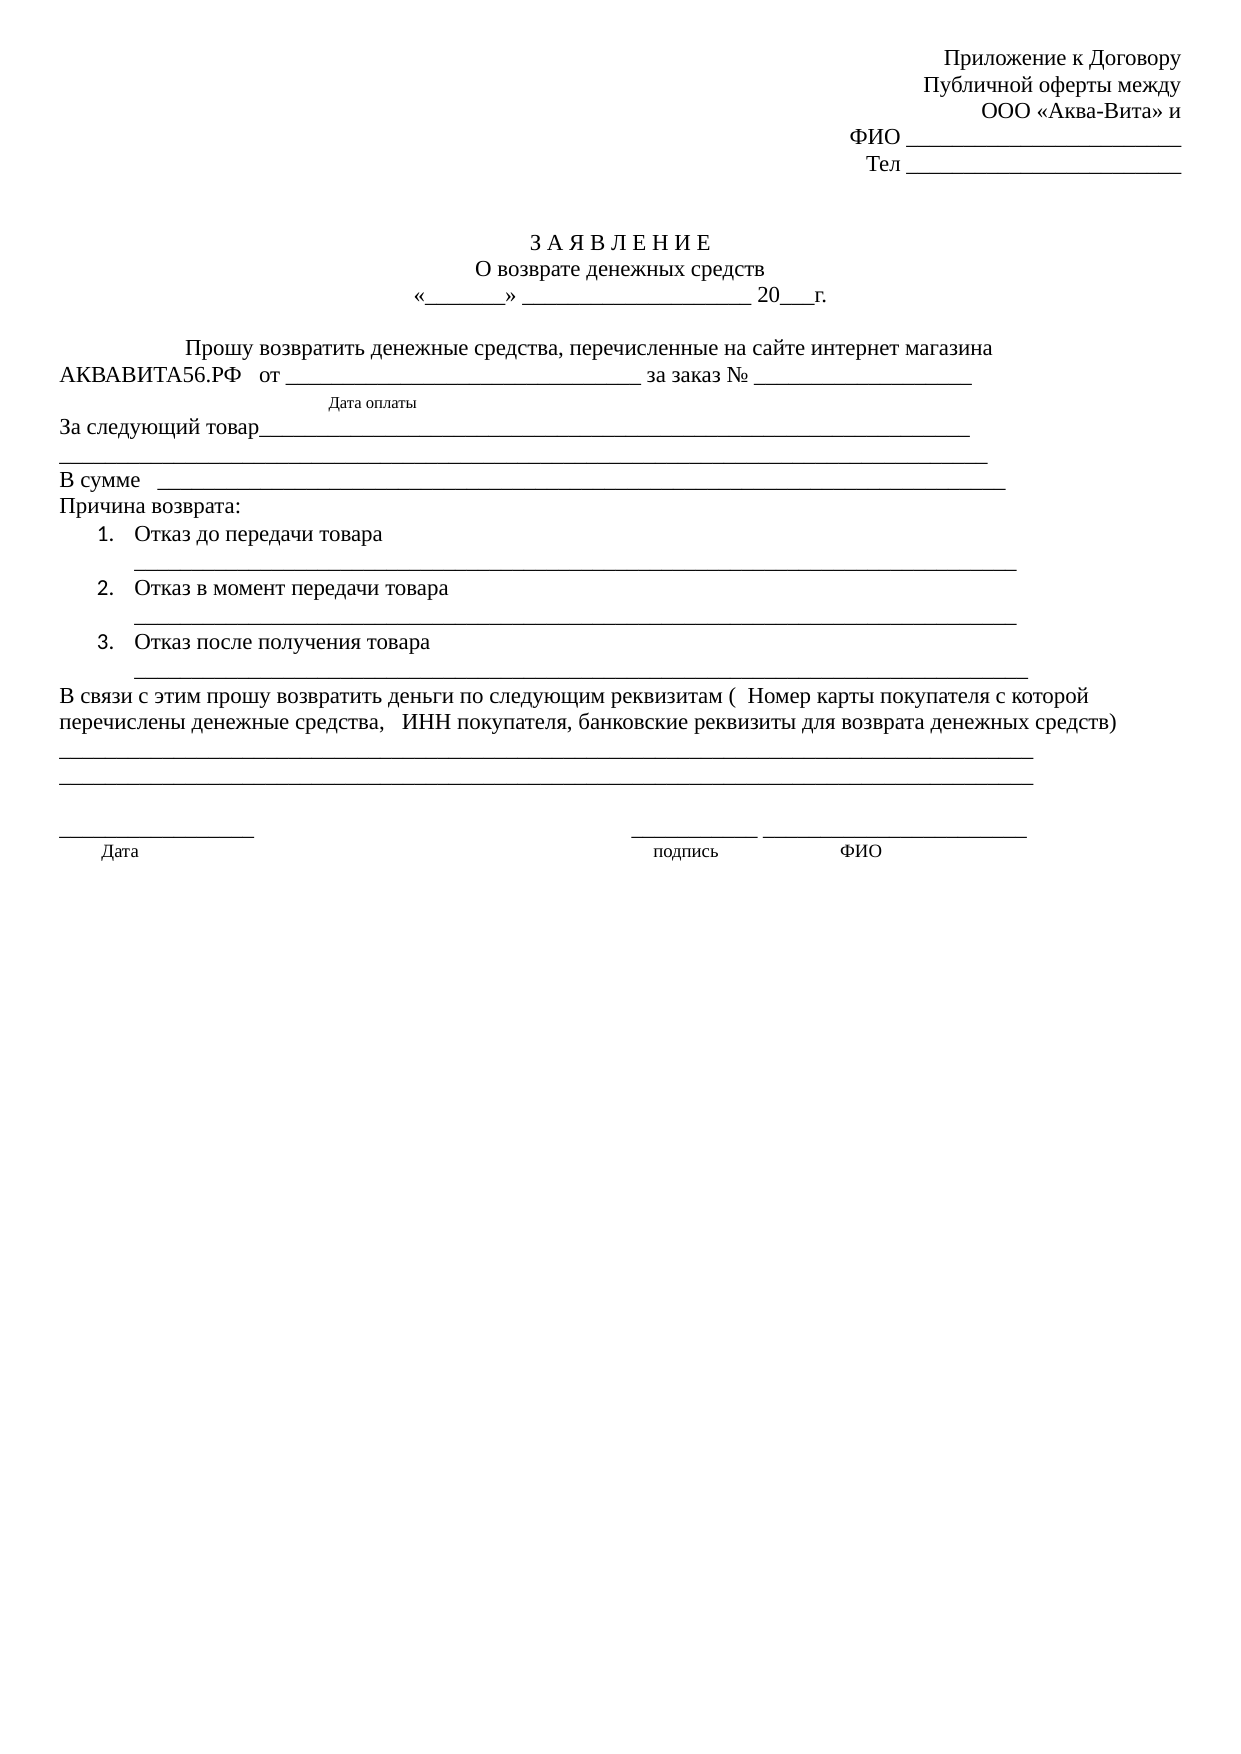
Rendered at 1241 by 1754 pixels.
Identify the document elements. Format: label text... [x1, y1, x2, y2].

list Отказ до передачи товара [97, 519, 1181, 547]
text Причина возврата: [59, 492, 1181, 519]
text В связи с этим прошу возвратить деньги по следующим реквизитам ( Номер карты покупателя с которой перечислены денежные средства, ИНН покупателя, банковские реквизиты для возврата денежных средств) _____________________________________________________________________________________ [59, 682, 1181, 761]
text Тел ________________________ [59, 150, 1181, 176]
text ООО «Аква-Вита» и [59, 97, 1181, 123]
text ФИО ________________________ [59, 123, 1181, 150]
text З А Я В Л Е Н И Е [59, 229, 1181, 255]
text Дата оплаты [59, 387, 1181, 413]
text _____________________________________________________________________________ [134, 601, 1181, 627]
text _________________ ___________ _______________________ [59, 814, 1181, 840]
text Прошу возвратить денежные средства, перечисленные на сайте интернет магазина АКВАВИТА56.РФ от _______________________________ за заказ № ___________________ [59, 334, 1181, 387]
text _____________________________________________________________________________ [134, 547, 1181, 573]
list Отказ в момент передачи товара [97, 573, 1181, 601]
text За следующий товар______________________________________________________________ [59, 413, 1181, 440]
text «_______» ____________________ 20___г. [59, 282, 1181, 308]
text О возврате денежных средств [59, 255, 1181, 282]
text _____________________________________________________________________________________ [59, 761, 1181, 787]
text Дата подпись ФИО [59, 840, 1181, 862]
text Приложение к Договору [59, 44, 1181, 71]
text _________________________________________________________________________________ [59, 440, 1181, 466]
text ______________________________________________________________________________ [134, 656, 1181, 682]
text Публичной оферты между [59, 71, 1181, 97]
list Отказ после получения товара [97, 627, 1181, 656]
text В сумме __________________________________________________________________________ [59, 466, 1181, 492]
